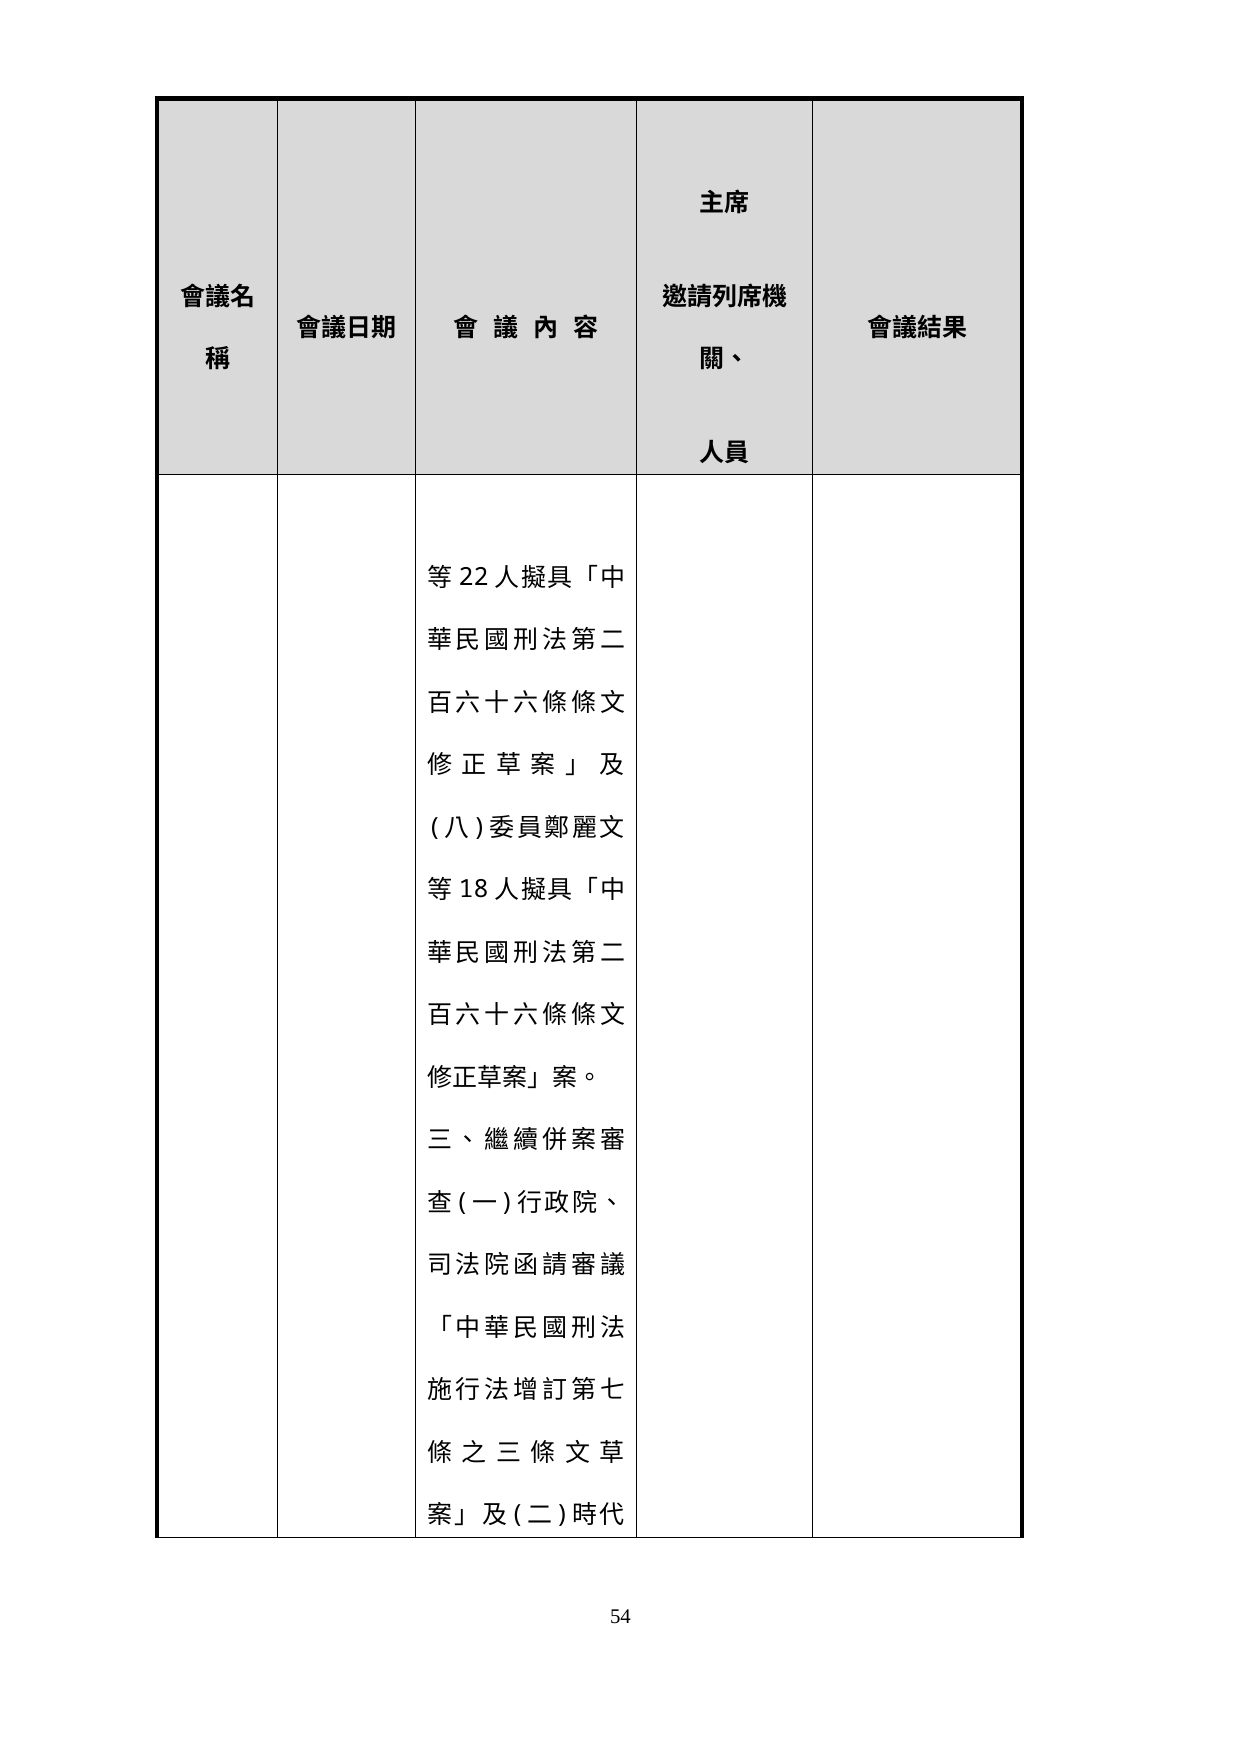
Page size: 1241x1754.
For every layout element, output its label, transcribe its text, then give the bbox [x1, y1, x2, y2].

table_cell [278, 475, 415, 1537]
table_cell [637, 475, 812, 1537]
table_header 會議名稱 [159, 101, 277, 474]
table_header 主席 邀請列席機關、 人員 [637, 101, 812, 474]
table_cell [813, 475, 1020, 1537]
table_header 會議日期 [278, 101, 415, 474]
table_cell 等22人擬具「中華民國刑法第二百六十六條條文修正草案」及(八)委員鄭麗文等18人擬具「中華民國刑法第二百六十六條條文修正草案」案。 三、繼續併案審查(一)行政院、司法院函請審議「中華民國刑法施行法增訂第七條之三條文草案」及(二)時代 [416, 475, 636, 1537]
table_header 會議內容 [416, 101, 636, 474]
table_header 會議結果 [813, 101, 1020, 474]
table_cell [159, 475, 277, 1537]
